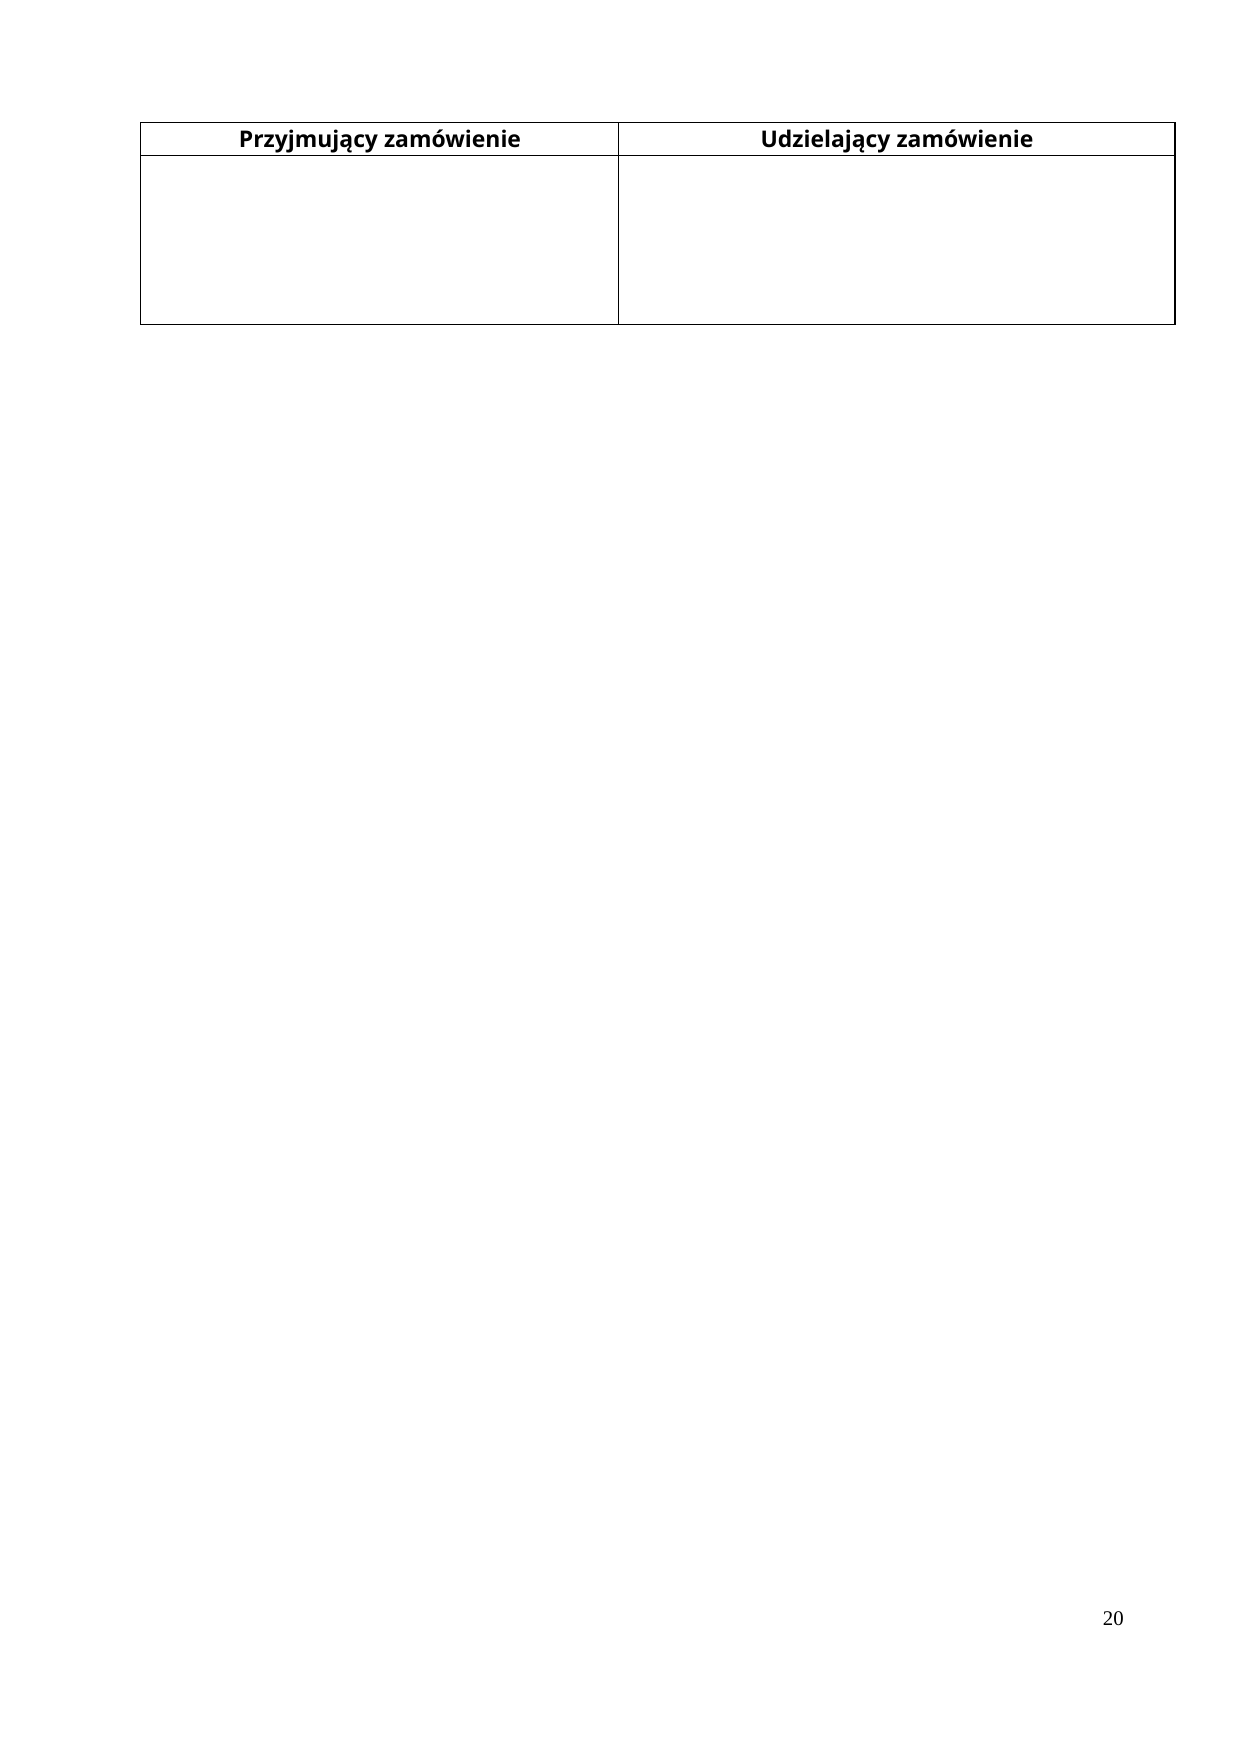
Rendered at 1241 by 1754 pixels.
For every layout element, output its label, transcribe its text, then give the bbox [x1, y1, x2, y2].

table_header Przyjmujący zamówienie [141, 123, 618, 154]
table_cell [141, 156, 618, 324]
table_cell [619, 156, 1174, 324]
table_header Udzielający zamówienie [619, 123, 1174, 154]
